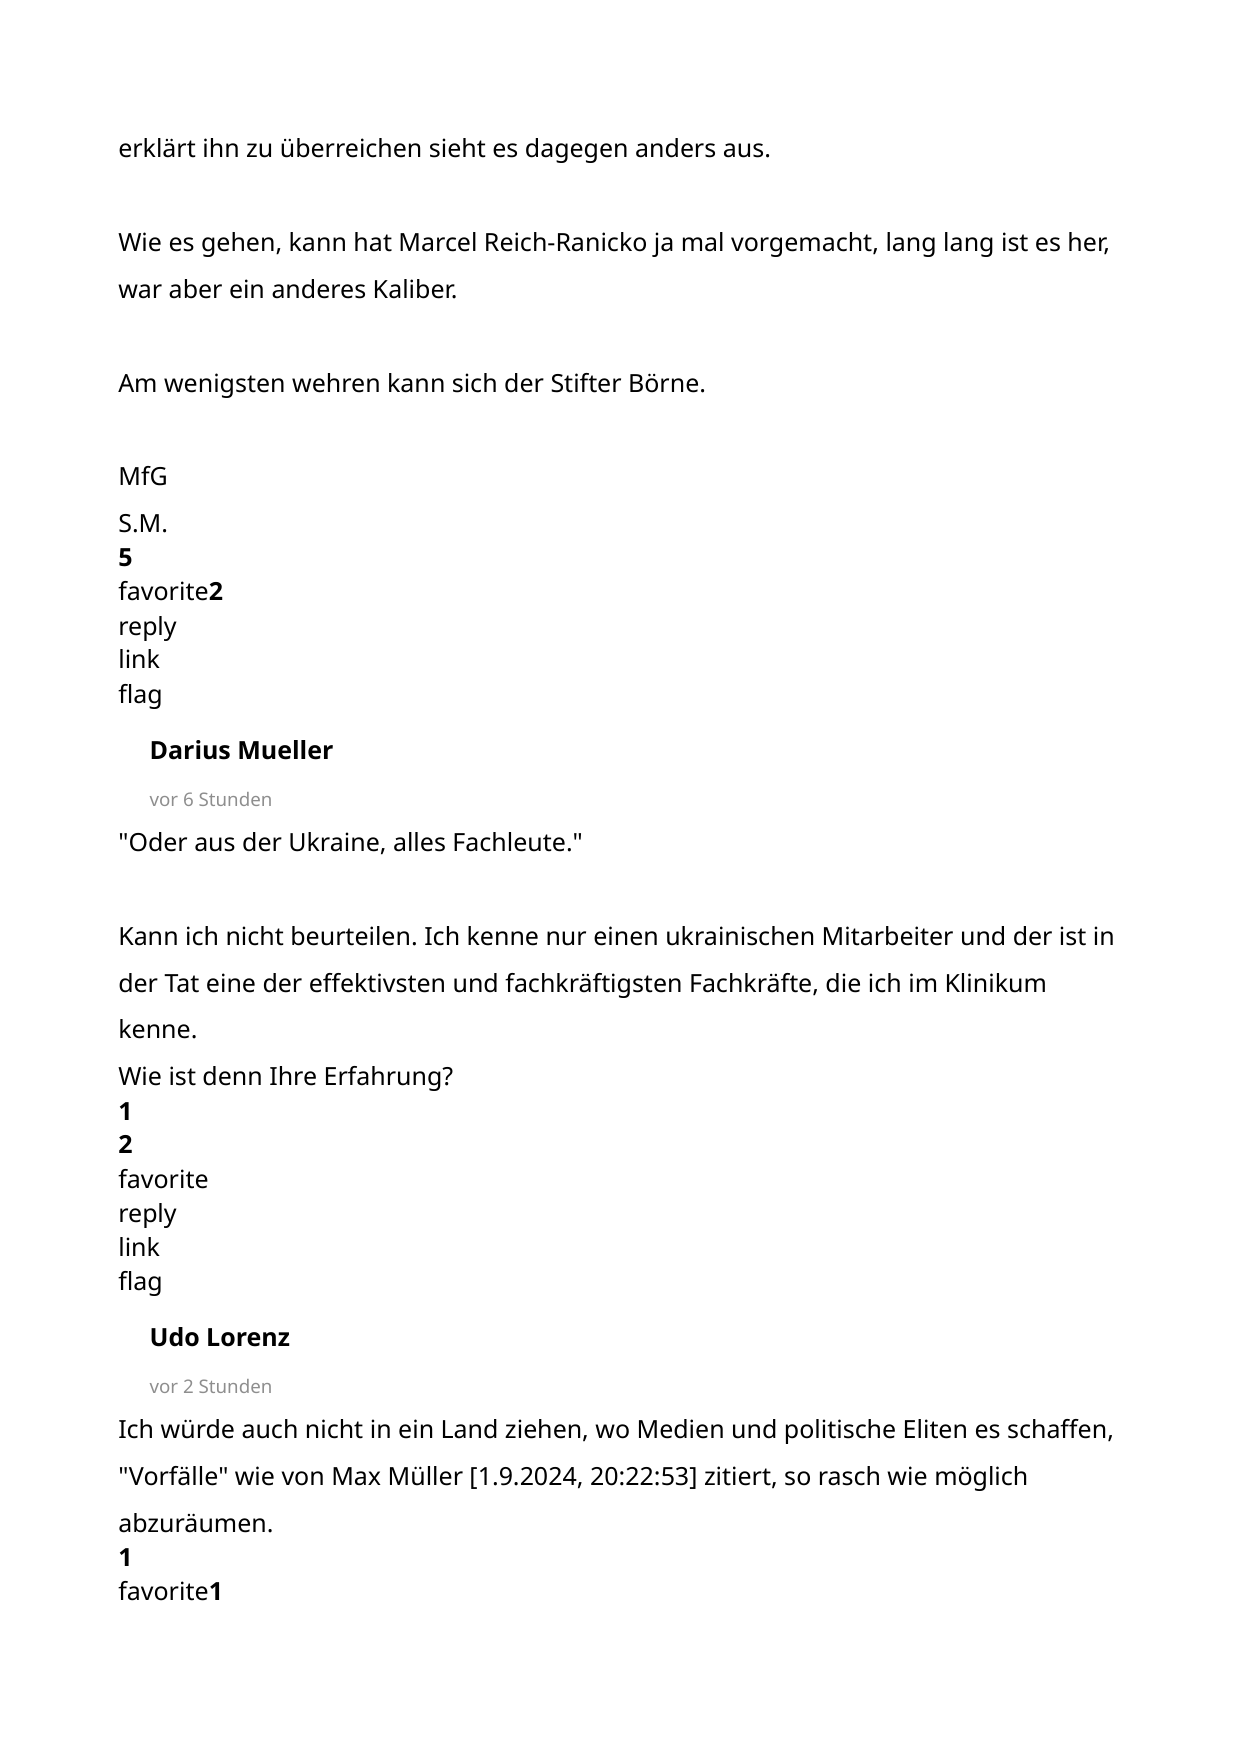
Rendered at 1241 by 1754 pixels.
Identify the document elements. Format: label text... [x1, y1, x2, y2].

text reply [118, 608, 1122, 642]
text "Oder aus der Ukraine, alles Fachleute." Kann ich nicht beurteilen. Ich kenne nur einen ukrainischen Mitarbeiter und der ist in der Tat eine der effektivsten und fachkräftigsten Fachkräfte, die ich im Klinikum kenne. Wie ist denn Ihre Erfahrung? [118, 812, 1122, 1093]
text vor 6 Stunden [149, 782, 1122, 812]
text favorite2 [118, 574, 1122, 608]
text link [118, 642, 1122, 676]
text reply [118, 1195, 1122, 1229]
text vor 2 Stunden [149, 1369, 1122, 1399]
text 1 [118, 1093, 1122, 1127]
text favorite [118, 1161, 1122, 1195]
text Udo Lorenz [149, 1313, 1114, 1354]
text 2 [118, 1127, 1122, 1161]
text 5 [118, 540, 1122, 574]
text 1 [118, 1540, 1122, 1574]
text Darius Mueller [149, 726, 1114, 767]
text erklärt ihn zu überreichen sieht es dagegen anders aus. Wie es gehen, kann hat Marcel Reich-Ranicko ja mal vorgemacht, lang lang ist es her, war aber ein anderes Kaliber. Am wenigsten wehren kann sich der Stifter Börne. MfG S.M. [118, 118, 1122, 540]
text favorite1 [118, 1574, 1122, 1608]
text flag [118, 676, 1122, 710]
text link [118, 1229, 1122, 1263]
text Ich würde auch nicht in ein Land ziehen, wo Medien und politische Eliten es schaffen, "Vorfälle" wie von Max Müller [1.9.2024, 20:22:53] zitiert, so rasch wie möglich abzuräumen. [118, 1399, 1122, 1540]
text flag [118, 1263, 1122, 1297]
